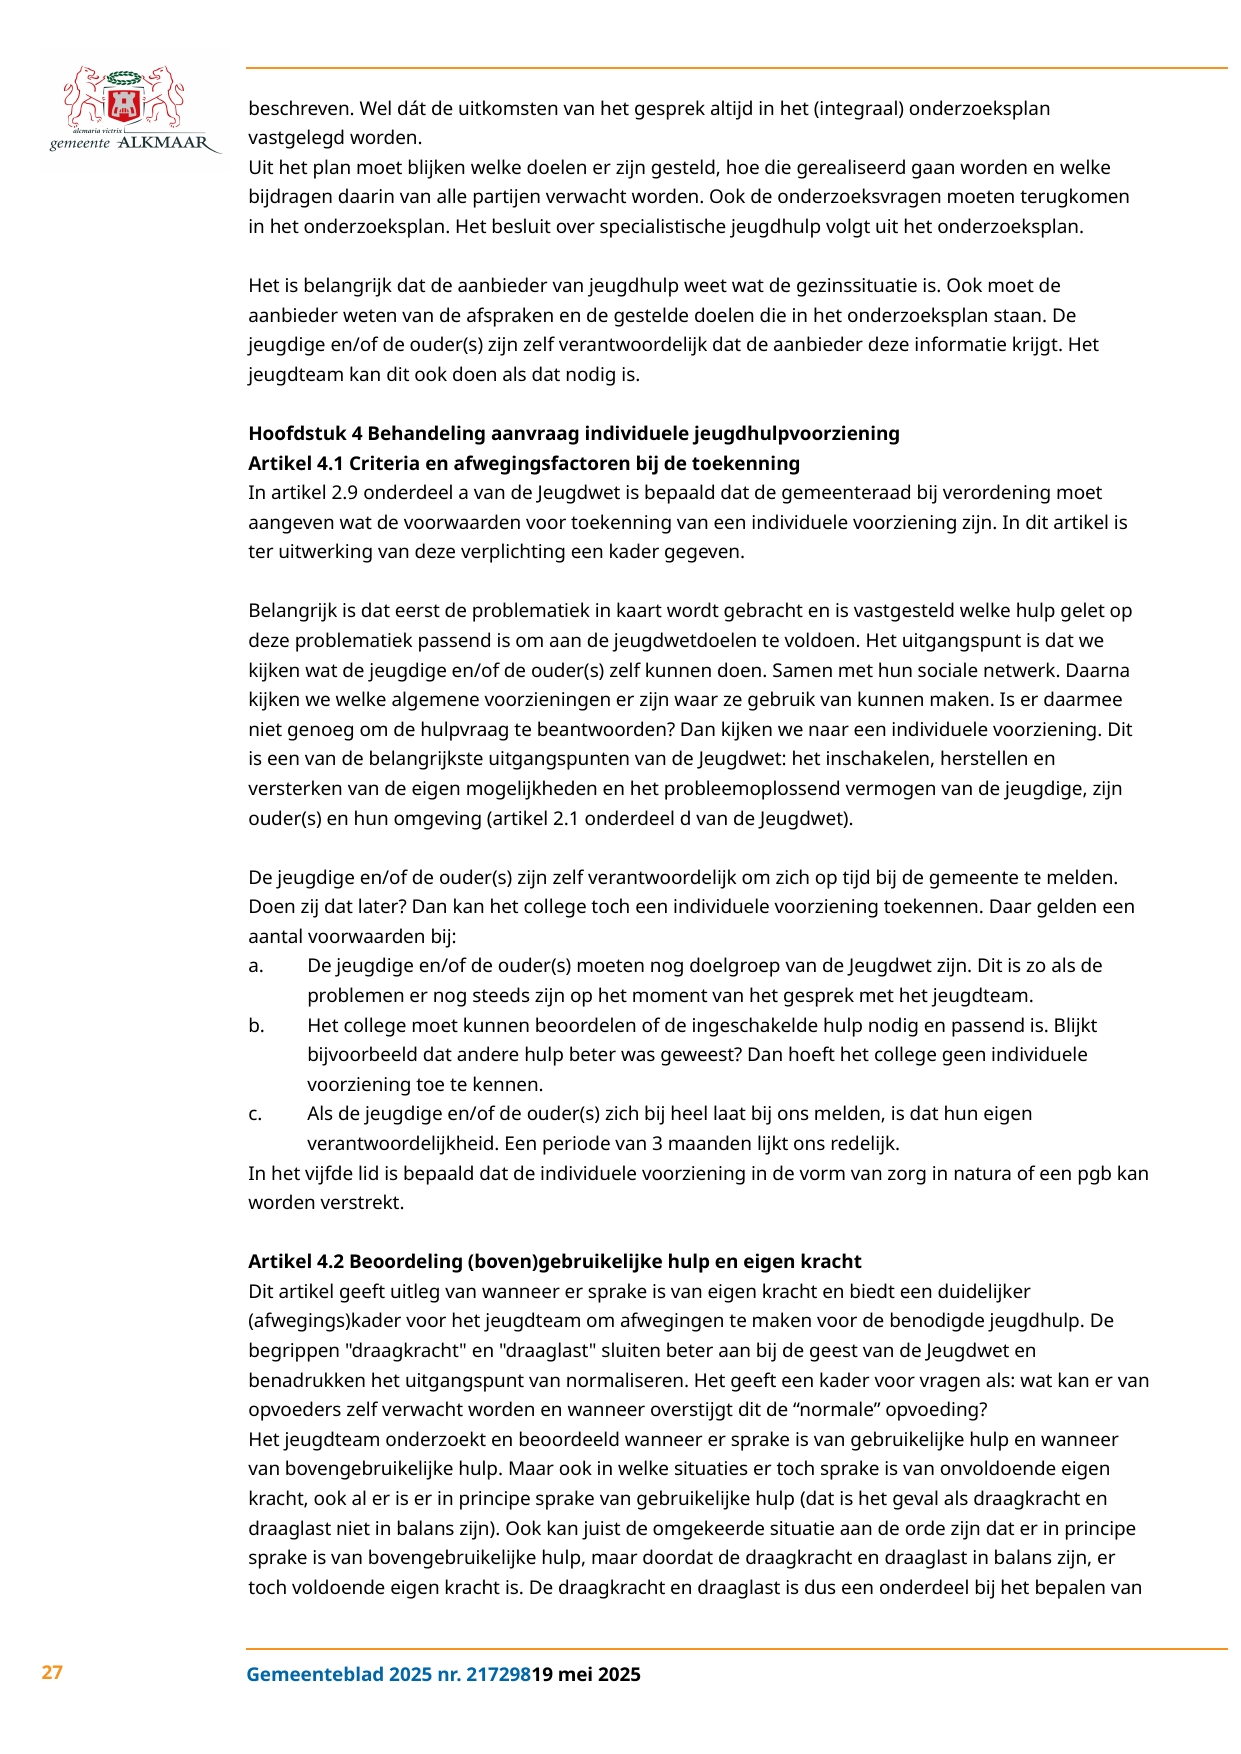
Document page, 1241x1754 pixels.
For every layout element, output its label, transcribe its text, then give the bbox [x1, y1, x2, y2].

text Hoofdstuk 4 Behandeling aanvraag individuele jeugdhulpvoorziening [248, 420, 1152, 446]
text Belangrijk is dat eerst de problematiek in kaart wordt gebracht en is vastgesteld welke hulp gelet op deze problematiek passend is om aan de jeugdwetdoelen te voldoen. Het uitgangspunt is dat we kijken wat de jeugdige en/of de ouder(s) zelf kunnen doen. Samen met hun sociale netwerk. Daarna kijken we welke algemene voorzieningen er zijn waar ze gebruik van kunnen maken. Is er daarmee niet genoeg om de hulpvraag te beantwoorden? Dan kijken we naar een individuele voorziening. Dit is een van de belangrijkste uitgangspunten van de Jeugdwet: het inschakelen, herstellen en versterken van de eigen mogelijkheden en het probleemoplossend vermogen van de jeugdige, zijn ouder(s) en hun omgeving (artikel 2.1 onderdeel d van de Jeugdwet). [248, 598, 1152, 831]
picture [41, 47, 231, 172]
text Het jeugdteam onderzoekt en beoordeeld wanneer er sprake is van gebruikelijke hulp en wanneer van bovengebruikelijke hulp. Maar ook in welke situaties er toch sprake is van onvoldoende eigen kracht, ook al er is er in principe sprake van gebruikelijke hulp (dat is het geval als draagkracht en draaglast niet in balans zijn). Ook kan juist de omgekeerde situatie aan de orde zijn dat er in principe sprake is van bovengebruikelijke hulp, maar doordat de draagkracht en draaglast in balans zijn, er toch voldoende eigen kracht is. De draagkracht en draaglast is dus een onderdeel bij het bepalen van [248, 1426, 1152, 1600]
text In artikel 2.9 onderdeel a van de Jeugdwet is bepaald dat de gemeenteraad bij verordening moet aangeven wat de voorwaarden voor toekenning van een individuele voorziening zijn. In dit artikel is ter uitwerking van deze verplichting een kader gegeven. [248, 479, 1152, 564]
text De jeugdige en/of de ouder(s) zijn zelf verantwoordelijk om zich op tijd bij de gemeente te melden. Doen zij dat later? Dan kan het college toch een individuele voorziening toekennen. Daar gelden een aantal voorwaarden bij: [248, 864, 1152, 949]
text Artikel 4.2 Beoordeling (boven)gebruikelijke hulp en eigen kracht [248, 1248, 1152, 1274]
list Het college moet kunnen beoordelen of de ingeschakelde hulp nodig en passend is. Blijkt bijvoorbeeld dat andere hulp beter was geweest? Dan hoeft het college geen individuele voorziening toe te kennen. [248, 1012, 1152, 1097]
list De jeugdige en/of de ouder(s) moeten nog doelgroep van de Jeugdwet zijn. Dit is zo als de problemen er nog steeds zijn op het moment van het gesprek met het jeugdteam. [248, 953, 1152, 1008]
text Dit artikel geeft uitleg van wanneer er sprake is van eigen kracht en biedt een duidelijker (afwegings)kader voor het jeugdteam om afwegingen te maken voor de benodigde jeugdhulp. De begrippen "draagkracht" en "draaglast" sluiten beter aan bij de geest van de Jeugdwet en benadrukken het uitgangspunt van normaliseren. Het geeft een kader voor vragen als: wat kan er van opvoeders zelf verwacht worden en wanneer overstijgt dit de “normale” opvoeding? [248, 1278, 1152, 1422]
text Uit het plan moet blijken welke doelen er zijn gesteld, hoe die gerealiseerd gaan worden en welke bijdragen daarin van alle partijen verwacht worden. Ook de onderzoeksvragen moeten terugkomen in het onderzoeksplan. Het besluit over specialistische jeugdhulp volgt uit het onderzoeksplan. [248, 154, 1152, 239]
text beschreven. Wel dát de uitkomsten van het gesprek altijd in het (integraal) onderzoeksplan vastgelegd worden. [248, 95, 1152, 150]
text Artikel 4.1 Criteria en afwegingsfactoren bij de toekenning [248, 450, 1152, 476]
text In het vijfde lid is bepaald dat de individuele voorziening in de vorm van zorg in natura of een pgb kan worden verstrekt. [248, 1160, 1152, 1215]
text Het is belangrijk dat de aanbieder van jeugdhulp weet wat de gezinssituatie is. Ook moet de aanbieder weten van de afspraken en de gestelde doelen die in het onderzoeksplan staan. De jeugdige en/of de ouder(s) zijn zelf verantwoordelijk dat de aanbieder deze informatie krijgt. Het jeugdteam kan dit ook doen als dat nodig is. [248, 272, 1152, 387]
list Als de jeugdige en/of de ouder(s) zich bij heel laat bij ons melden, is dat hun eigen verantwoordelijkheid. Een periode van 3 maanden lijkt ons redelijk. [248, 1101, 1152, 1156]
